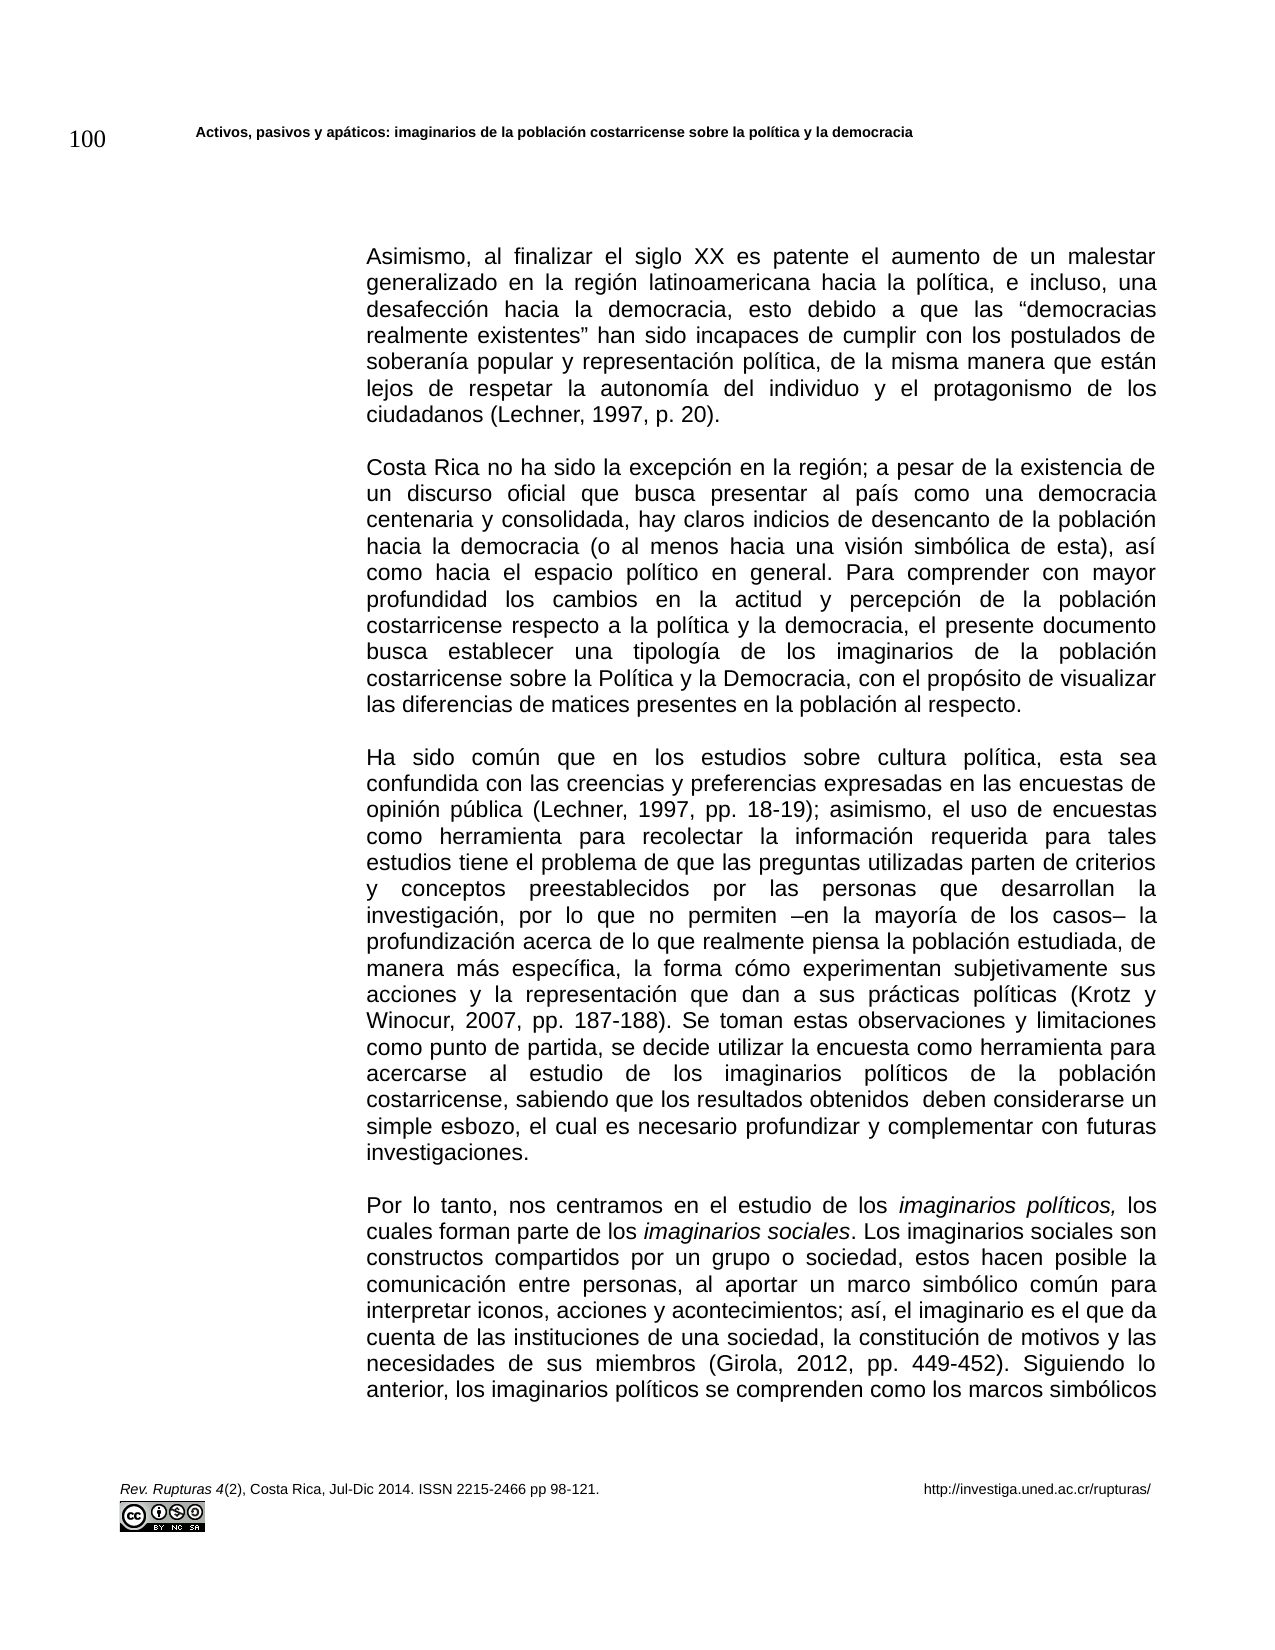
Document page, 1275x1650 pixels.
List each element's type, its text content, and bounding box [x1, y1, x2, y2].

text Costa Rica no ha sido la excepción en la región; a pesar de la existencia de un discurso oficial que busca presentar al país como una democracia centenaria y consolidada, hay claros indicios de desencanto de la población hacia la democracia (o al menos hacia una visión simbólica de esta), así como hacia el espacio político en general. Para comprender con mayor profundidad los cambios en la actitud y percepción de la población costarricense respecto a la política y la democracia, el presente documento busca establecer una tipología de los imaginarios de la población costarricense sobre la Política y la Democracia, con el propósito de visualizar las diferencias de matices presentes en la población al respecto. [366, 454, 1157, 717]
picture [119, 1501, 205, 1532]
text Asimismo, al finalizar el siglo XX es patente el aumento de un malestar generalizado en la región latinoamericana hacia la política, e incluso, una desafección hacia la democracia, esto debido a que las “democracias realmente existentes” han sido incapaces de cumplir con los postulados de soberanía popular y representación política, de la misma manera que están lejos de respetar la autonomía del individuo y el protagonismo de los ciudadanos (Lechner, 1997, p. 20). [366, 243, 1157, 427]
text Por lo tanto, nos centramos en el estudio de los imaginarios políticos, los cuales forman parte de los imaginarios sociales. Los imaginarios sociales son constructos compartidos por un grupo o sociedad, estos hacen posible la comunicación entre personas, al aportar un marco simbólico común para interpretar iconos, acciones y acontecimientos; así, el imaginario es el que da cuenta de las instituciones de una sociedad, la constitución de motivos y las necesidades de sus miembros (Girola, 2012, pp. 449-452). Siguiendo lo anterior, los imaginarios políticos se comprenden como los marcos simbólicos [366, 1192, 1157, 1402]
text Ha sido común que en los estudios sobre cultura política, esta sea confundida con las creencias y preferencias expresadas en las encuestas de opinión pública (Lechner, 1997, pp. 18-19); asimismo, el uso de encuestas como herramienta para recolectar la información requerida para tales estudios tiene el problema de que las preguntas utilizadas parten de criterios y conceptos preestablecidos por las personas que desarrollan la investigación, por lo que no permiten –en la mayoría de los casos– la profundización acerca de lo que realmente piensa la población estudiada, de manera más específica, la forma cómo experimentan subjetivamente sus acciones y la representación que dan a sus prácticas políticas (Krotz y Winocur, 2007, pp. 187-188). Se toman estas observaciones y limitaciones como punto de partida, se decide utilizar la encuesta como herramienta para acercarse al estudio de los imaginarios políticos de la población costarricense, sabiendo que los resultados obtenidos deben considerarse un simple esbozo, el cual es necesario profundizar y complementar con futuras investigaciones. [366, 744, 1157, 1165]
